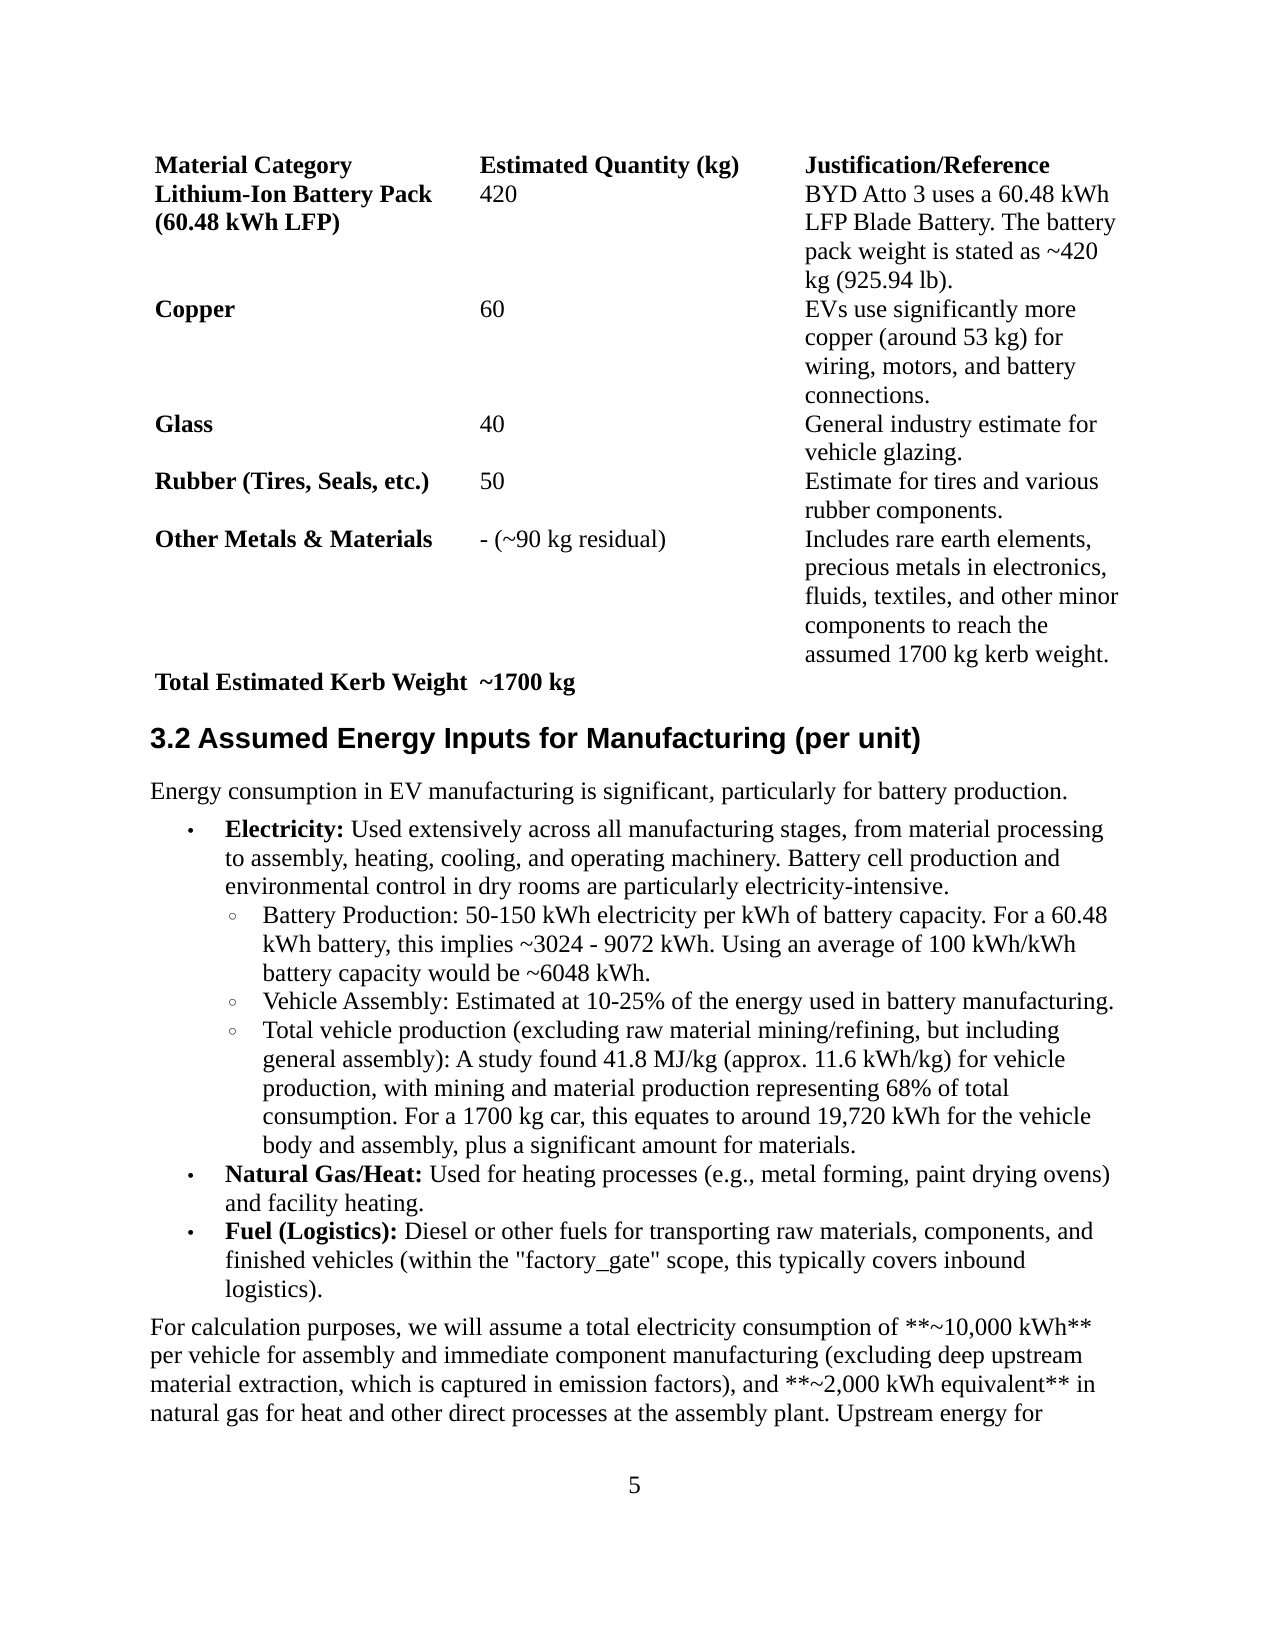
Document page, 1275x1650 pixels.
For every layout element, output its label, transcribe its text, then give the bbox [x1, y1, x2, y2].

list Battery Production: 50-150 kWh electricity per kWh of battery capacity. For a 60.48 kWh battery, this implies ~3024 - 9072 kWh. Using an average of 100 kWh/kWh battery capacity would be ~6048 kWh. [225, 900, 1125, 986]
table_header Justification/Reference [800, 150, 1125, 179]
list Natural Gas/Heat: Used for heating processes (e.g., metal forming, paint drying ovens) and facility heating. [187, 1159, 1125, 1216]
table_cell Copper [150, 294, 475, 409]
table_cell Other Metals & Materials [150, 524, 475, 667]
text Energy consumption in EV manufacturing is significant, particularly for battery production. [150, 776, 1125, 805]
table_cell 420 [475, 179, 800, 294]
table_cell Glass [150, 409, 475, 466]
list Total vehicle production (excluding raw material mining/refining, but including general assembly): A study found 41.8 MJ/kg (approx. 11.6 kWh/kg) for vehicle production, with mining and material production representing 68% of total consumption. For a 1700 kg car, this equates to around 19,720 kWh for the vehicle body and assembly, plus a significant amount for materials. [225, 1015, 1125, 1159]
table_cell - (~90 kg residual) [475, 524, 800, 667]
table_cell Rubber (Tires, Seals, etc.) [150, 466, 475, 524]
table_cell Lithium-Ion Battery Pack (60.48 kWh LFP) [150, 179, 475, 294]
table_cell ~1700 kg [475, 668, 800, 696]
table_header Material Category [150, 150, 475, 179]
table_cell 50 [475, 466, 800, 524]
table_cell Estimate for tires and various rubber components. [800, 466, 1125, 524]
table_header Estimated Quantity (kg) [475, 150, 800, 179]
list Electricity: Used extensively across all manufacturing stages, from material processing to assembly, heating, cooling, and operating machinery. Battery cell production and environmental control in dry rooms are particularly electricity-intensive. [187, 814, 1125, 900]
text For calculation purposes, we will assume a total electricity consumption of **~10,000 kWh** per vehicle for assembly and immediate component manufacturing (excluding deep upstream material extraction, which is captured in emission factors), and **~2,000 kWh equivalent** in natural gas for heat and other direct processes at the assembly plant. Upstream energy for [150, 1312, 1125, 1427]
table_cell 60 [475, 294, 800, 409]
table_cell EVs use significantly more copper (around 53 kg) for wiring, motors, and battery connections. [800, 294, 1125, 409]
subtitle 3.2 Assumed Energy Inputs for Manufacturing (per unit) [150, 721, 1125, 755]
table_cell 40 [475, 409, 800, 466]
list Vehicle Assembly: Estimated at 10-25% of the energy used in battery manufacturing. [225, 986, 1125, 1015]
table_cell BYD Atto 3 uses a 60.48 kWh LFP Blade Battery. The battery pack weight is stated as ~420 kg (925.94 lb). [800, 179, 1125, 294]
table_cell General industry estimate for vehicle glazing. [800, 409, 1125, 466]
table_cell Includes rare earth elements, precious metals in electronics, fluids, textiles, and other minor components to reach the assumed 1700 kg kerb weight. [800, 524, 1125, 667]
list Fuel (Logistics): Diesel or other fuels for transporting raw materials, components, and finished vehicles (within the "factory_gate" scope, this typically covers inbound logistics). [187, 1216, 1125, 1303]
table_cell [800, 668, 1125, 696]
table_cell Total Estimated Kerb Weight [150, 668, 475, 696]
